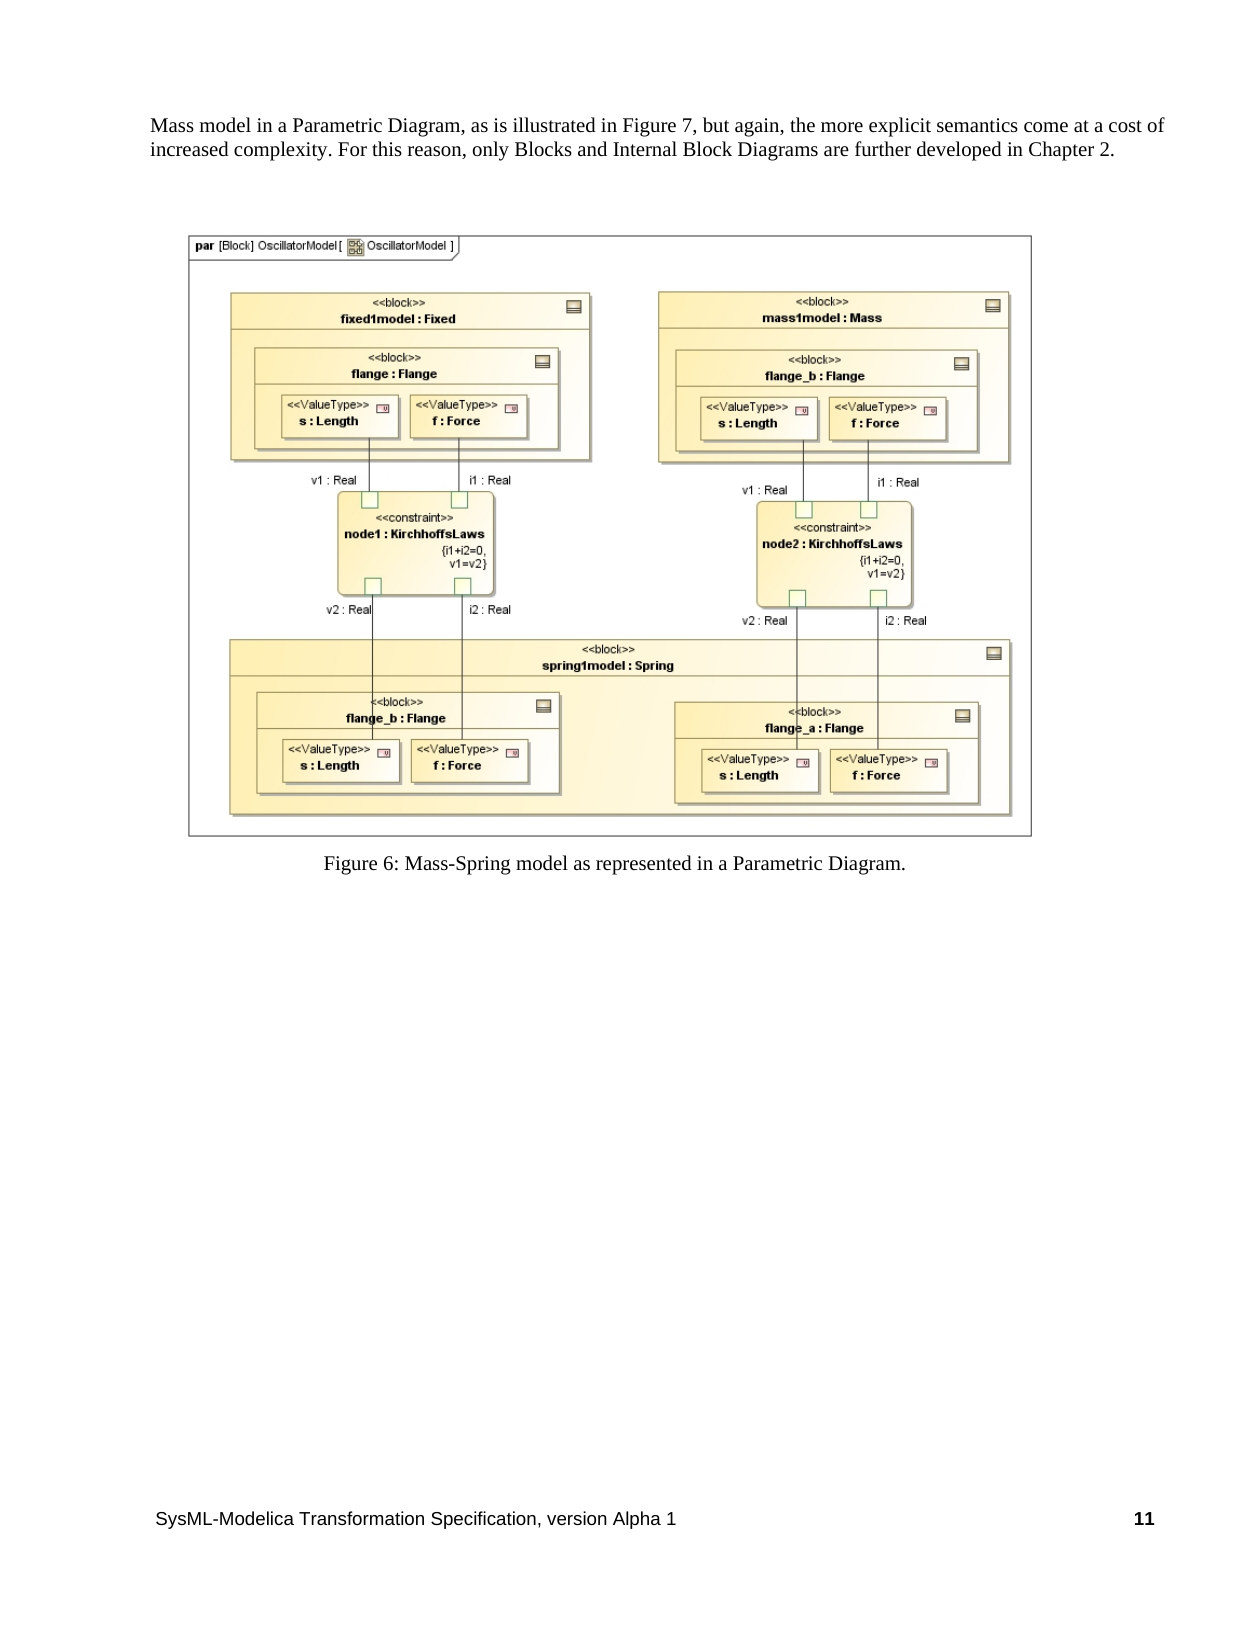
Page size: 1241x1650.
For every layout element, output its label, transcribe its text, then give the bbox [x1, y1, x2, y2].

table_cell Figure 6: Mass-Spring model as represented in a Parametric Diagram. [150, 851, 1080, 888]
picture [183, 230, 1047, 852]
text Mass model in a Parametric Diagram, as is illustrated in Figure 7, but again, the more explicit semantics come at a cost of increased complexity. For this reason, only Blocks and Internal Block Diagrams are further developed in Chapter 2. [150, 112, 1166, 161]
table_header [150, 231, 183, 851]
table_header [1047, 231, 1080, 851]
